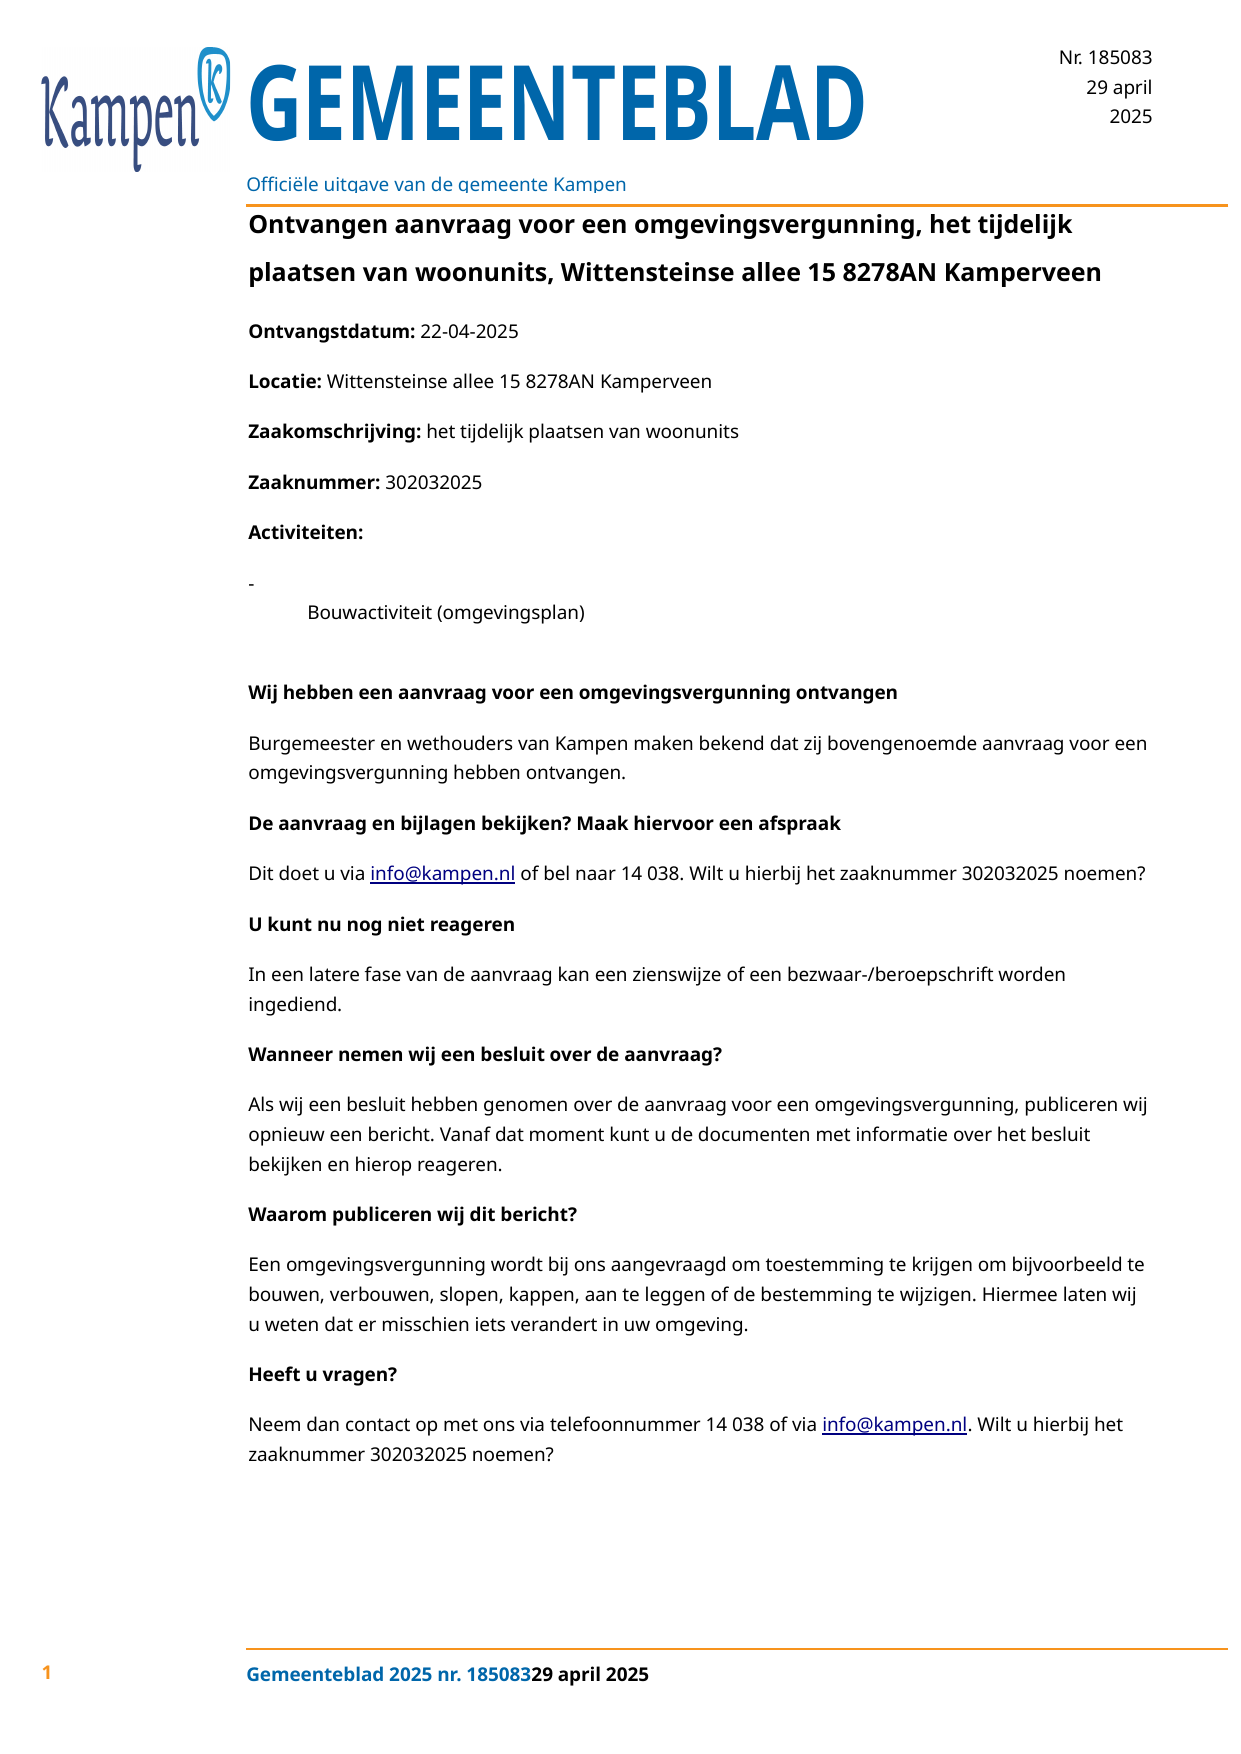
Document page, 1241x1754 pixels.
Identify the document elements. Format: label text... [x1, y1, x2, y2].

text Neem dan contact op met ons via telefoonnummer 14 038 of via info@kampen.nl. Wilt u hierbij het zaaknummer 302032025 noemen? [248, 1412, 1152, 1467]
text Zaaknummer: 302032025 [248, 469, 1152, 495]
text Heeft u vragen? [248, 1361, 1152, 1387]
text In een latere fase van de aanvraag kan een zienswijze of een bezwaar-/beroepschrift worden ingediend. [248, 961, 1152, 1017]
text Ontvangen aanvraag voor een omgevingsvergunning, het tijdelijk plaatsen van woonunits, Wittensteinse allee 15 8278AN Kamperveen [248, 207, 1152, 288]
text Activiteiten: [248, 519, 1152, 545]
list Bouwactiviteit (omgevingsplan) [248, 599, 1152, 625]
text Zaakomschrijving: het tijdelijk plaatsen van woonunits [248, 419, 1152, 444]
text Een omgevingsvergunning wordt bij ons aangevraagd om toestemming te krijgen om bijvoorbeeld te bouwen, verbouwen, slopen, kappen, aan te leggen of de bestemming te wijzigen. Hiermee laten wij u weten dat er misschien iets verandert in uw omgeving. [248, 1252, 1152, 1337]
text Waarom publiceren wij dit bericht? [248, 1201, 1152, 1227]
text Als wij een besluit hebben genomen over de aanvraag voor een omgevingsvergunning, publiceren wij opnieuw een bericht. Vanaf dat moment kunt u de documenten met informatie over het besluit bekijken en hierop reageren. [248, 1092, 1152, 1177]
text De aanvraag en bijlagen bekijken? Maak hiervoor een afspraak [248, 810, 1152, 836]
picture [41, 47, 231, 172]
text Locatie: Wittensteinse allee 15 8278AN Kamperveen [248, 368, 1152, 394]
text Ontvangstdatum: 22-04-2025 [248, 318, 1152, 344]
text Dit doet u via info@kampen.nl of bel naar 14 038. Wilt u hierbij het zaaknummer 302032025 noemen? [248, 860, 1152, 886]
text U kunt nu nog niet reageren [248, 911, 1152, 937]
text Wij hebben een aanvraag voor een omgevingsvergunning ontvangen [248, 679, 1152, 705]
text Burgemeester en wethouders van Kampen maken bekend dat zij bovengenoemde aanvraag voor een omgevingsvergunning hebben ontvangen. [248, 730, 1152, 785]
text Wanneer nemen wij een besluit over de aanvraag? [248, 1041, 1152, 1067]
